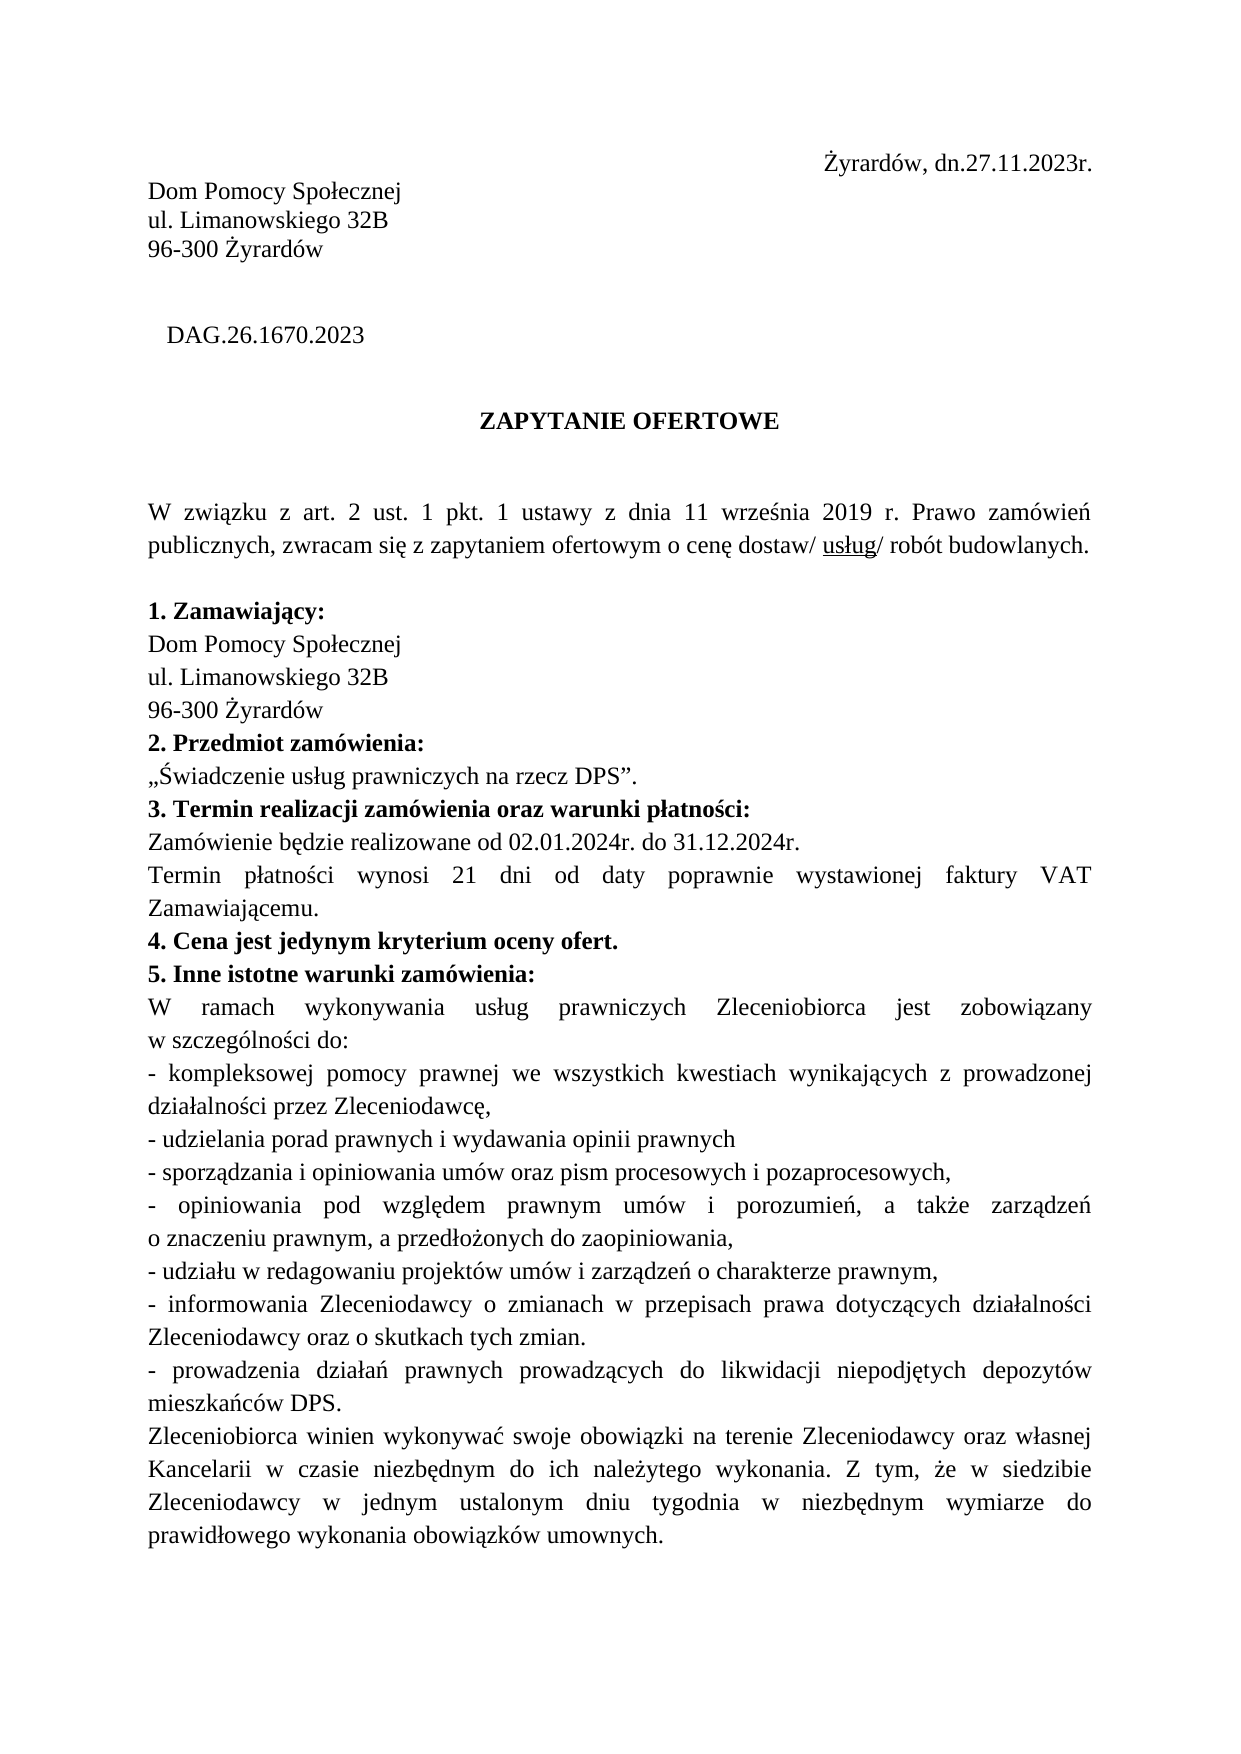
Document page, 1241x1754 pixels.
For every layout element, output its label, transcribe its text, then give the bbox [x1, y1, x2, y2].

text „Świadczenie usług prawniczych na rzecz DPS”. [148, 761, 1093, 790]
text Dom Pomocy Społecznej [148, 629, 1093, 658]
text 96-300 Żyrardów [148, 234, 1093, 263]
text 4. Cena jest jedynym kryterium oceny ofert. [148, 926, 1093, 955]
text DAG.26.1670.2023 [166, 320, 1093, 349]
text 1. Zamawiający: [148, 596, 1093, 625]
text W ramach wykonywania usług prawniczych Zleceniobiorca jest zobowiązany w szczególności do: [148, 992, 1093, 1054]
text - udzielania porad prawnych i wydawania opinii prawnych [148, 1124, 1093, 1153]
text Dom Pomocy Społecznej [148, 176, 1093, 205]
text W związku z art. 2 ust. 1 pkt. 1 ustawy z dnia 11 września 2019 r. Prawo zamówień publicznych, zwracam się z zapytaniem ofertowym o cenę dostaw/ usług/ robót budowlanych. [148, 497, 1093, 559]
text - kompleksowej pomocy prawnej we wszystkich kwestiach wynikających z prowadzonej działalności przez Zleceniodawcę, [148, 1058, 1093, 1120]
text ul. Limanowskiego 32B [148, 662, 1093, 691]
text 5. Inne istotne warunki zamówienia: [148, 959, 1093, 988]
text 96-300 Żyrardów [148, 695, 1093, 724]
text 3. Termin realizacji zamówienia oraz warunki płatności: [148, 794, 1093, 823]
text ZAPYTANIE OFERTOWE [166, 406, 1093, 435]
text - udziału w redagowaniu projektów umów i zarządzeń o charakterze prawnym, [148, 1256, 1093, 1285]
text Termin płatności wynosi 21 dni od daty poprawnie wystawionej faktury VAT Zamawiającemu. [148, 860, 1093, 922]
text - sporządzania i opiniowania umów oraz pism procesowych i pozaprocesowych, [148, 1157, 1093, 1186]
text - informowania Zleceniodawcy o zmianach w przepisach prawa dotyczących działalności Zleceniodawcy oraz o skutkach tych zmian. [148, 1289, 1093, 1351]
text - opiniowania pod względem prawnym umów i porozumień, a także zarządzeń o znaczeniu prawnym, a przedłożonych do zaopiniowania, [148, 1190, 1093, 1252]
text 2. Przedmiot zamówienia: [148, 728, 1093, 757]
text Żyrardów, dn.27.11.2023r. [148, 148, 1093, 176]
text Zamówienie będzie realizowane od 02.01.2024r. do 31.12.2024r. [148, 827, 1093, 856]
text Zleceniobiorca winien wykonywać swoje obowiązki na terenie Zleceniodawcy oraz własnej Kancelarii w czasie niezbędnym do ich należytego wykonania. Z tym, że w siedzibie Zleceniodawcy w jednym ustalonym dniu tygodnia w niezbędnym wymiarze do prawidłowego wykonania obowiązków umownych. [148, 1421, 1093, 1549]
text - prowadzenia działań prawnych prowadzących do likwidacji niepodjętych depozytów mieszkańców DPS. [148, 1355, 1093, 1417]
text ul. Limanowskiego 32B [148, 205, 1093, 234]
